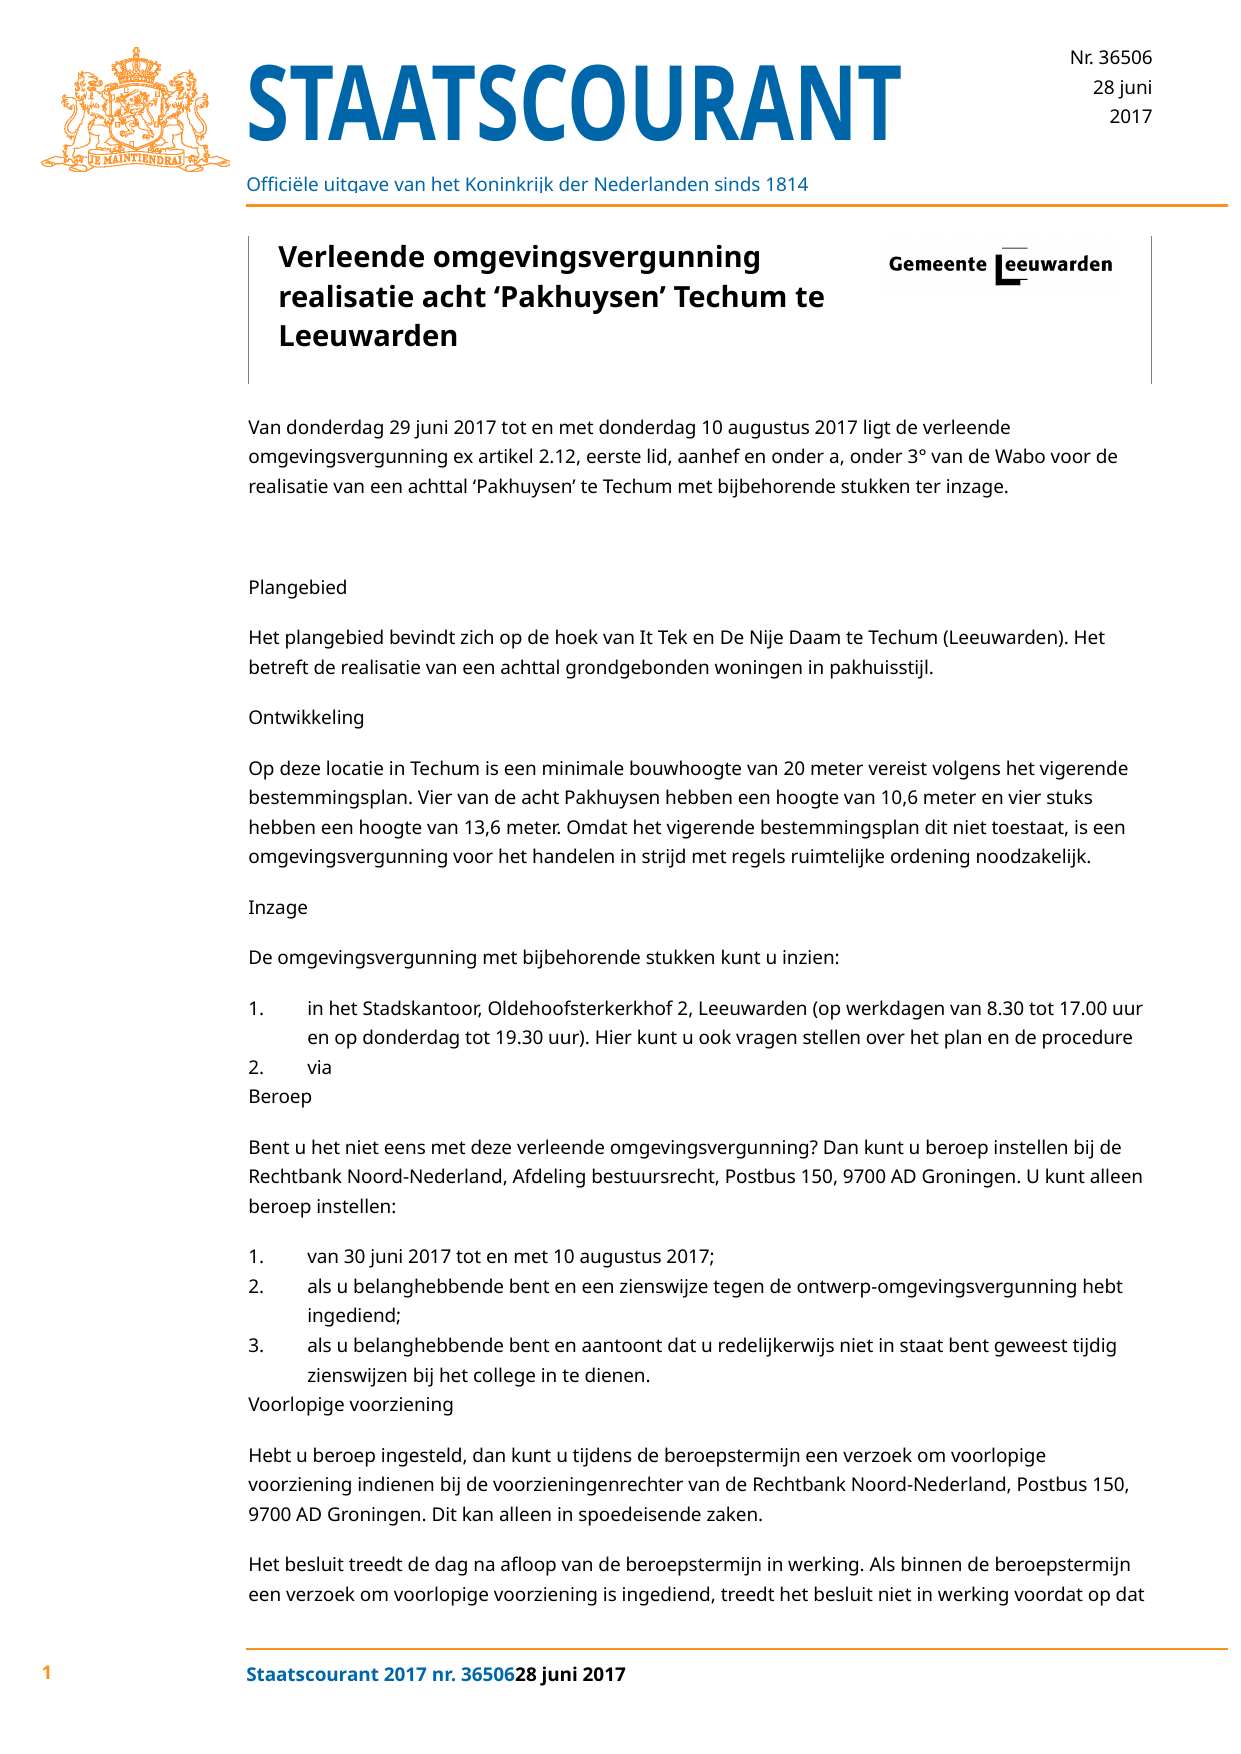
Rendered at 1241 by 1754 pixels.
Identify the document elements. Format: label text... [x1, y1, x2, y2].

list als u belanghebbende bent en aantoont dat u redelijkerwijs niet in staat bent geweest tijdig zienswijzen bij het college in te dienen. [248, 1332, 1152, 1388]
picture [882, 236, 1119, 297]
list via [248, 1054, 1152, 1080]
text Hebt u beroep ingesteld, dan kunt u tijdens de beroepstermijn een verzoek om voorlopige voorziening indienen bij de voorzieningenrechter van de Rechtbank Noord-Nederland, Postbus 150, 9700 AD Groningen. Dit kan alleen in spoedeisende zaken. [248, 1442, 1152, 1527]
list als u belanghebbende bent en een zienswijze tegen de ontwerp-omgevingsvergunning hebt ingediend; [248, 1273, 1152, 1328]
text Ontwikkeling [248, 704, 1152, 730]
picture [41, 47, 231, 172]
text Het besluit treedt de dag na afloop van de beroepstermijn in werking. Als binnen de beroepstermijn een verzoek om voorlopige voorziening is ingediend, treedt het besluit niet in werking voordat op dat [248, 1551, 1152, 1607]
text Plangebied [248, 574, 1152, 600]
text Het plangebied bevindt zich op de hoek van It Tek en De Nije Daam te Techum (Leeuwarden). Het betreft de realisatie van een achttal grondgebonden woningen in pakhuisstijl. [248, 624, 1152, 680]
table_header Verleende omgevingsvergunning realisatie acht ‘Pakhuysen’ Techum te Leeuwarden [249, 236, 850, 384]
list in het Stadskantoor, Oldehoofsterkerkhof 2, Leeuwarden (op werkdagen van 8.30 tot 17.00 uur en op donderdag tot 19.30 uur). Hier kunt u ook vragen stellen over het plan en de procedure [248, 995, 1152, 1050]
text Voorlopige voorziening [248, 1391, 1152, 1417]
text Inzage [248, 894, 1152, 920]
text Van donderdag 29 juni 2017 tot en met donderdag 10 augustus 2017 ligt de verleende omgevingsvergunning ex artikel 2.12, eerste lid, aanhef en onder a, onder 3° van de Wabo voor de realisatie van een achttal ‘Pakhuysen’ te Techum met bijbehorende stukken ter inzage. [248, 414, 1152, 499]
text Bent u het niet eens met deze verleende omgevingsvergunning? Dan kunt u beroep instellen bij de Rechtbank Noord-Nederland, Afdeling bestuursrecht, Postbus 150, 9700 AD Groningen. U kunt alleen beroep instellen: [248, 1134, 1152, 1219]
text Beroep [248, 1083, 1152, 1109]
text Op deze locatie in Techum is een minimale bouwhoogte van 20 meter vereist volgens het vigerende bestemmingsplan. Vier van de acht Pakhuysen hebben een hoogte van 10,6 meter en vier stuks hebben een hoogte van 13,6 meter. Omdat het vigerende bestemmingsplan dit niet toestaat, is een omgevingsvergunning voor het handelen in strijd met regels ruimtelijke ordening noodzakelijk. [248, 755, 1152, 869]
list van 30 juni 2017 tot en met 10 augustus 2017; [248, 1243, 1152, 1269]
text De omgevingsvergunning met bijbehorende stukken kunt u inzien: [248, 944, 1152, 970]
table_header [850, 236, 1151, 384]
